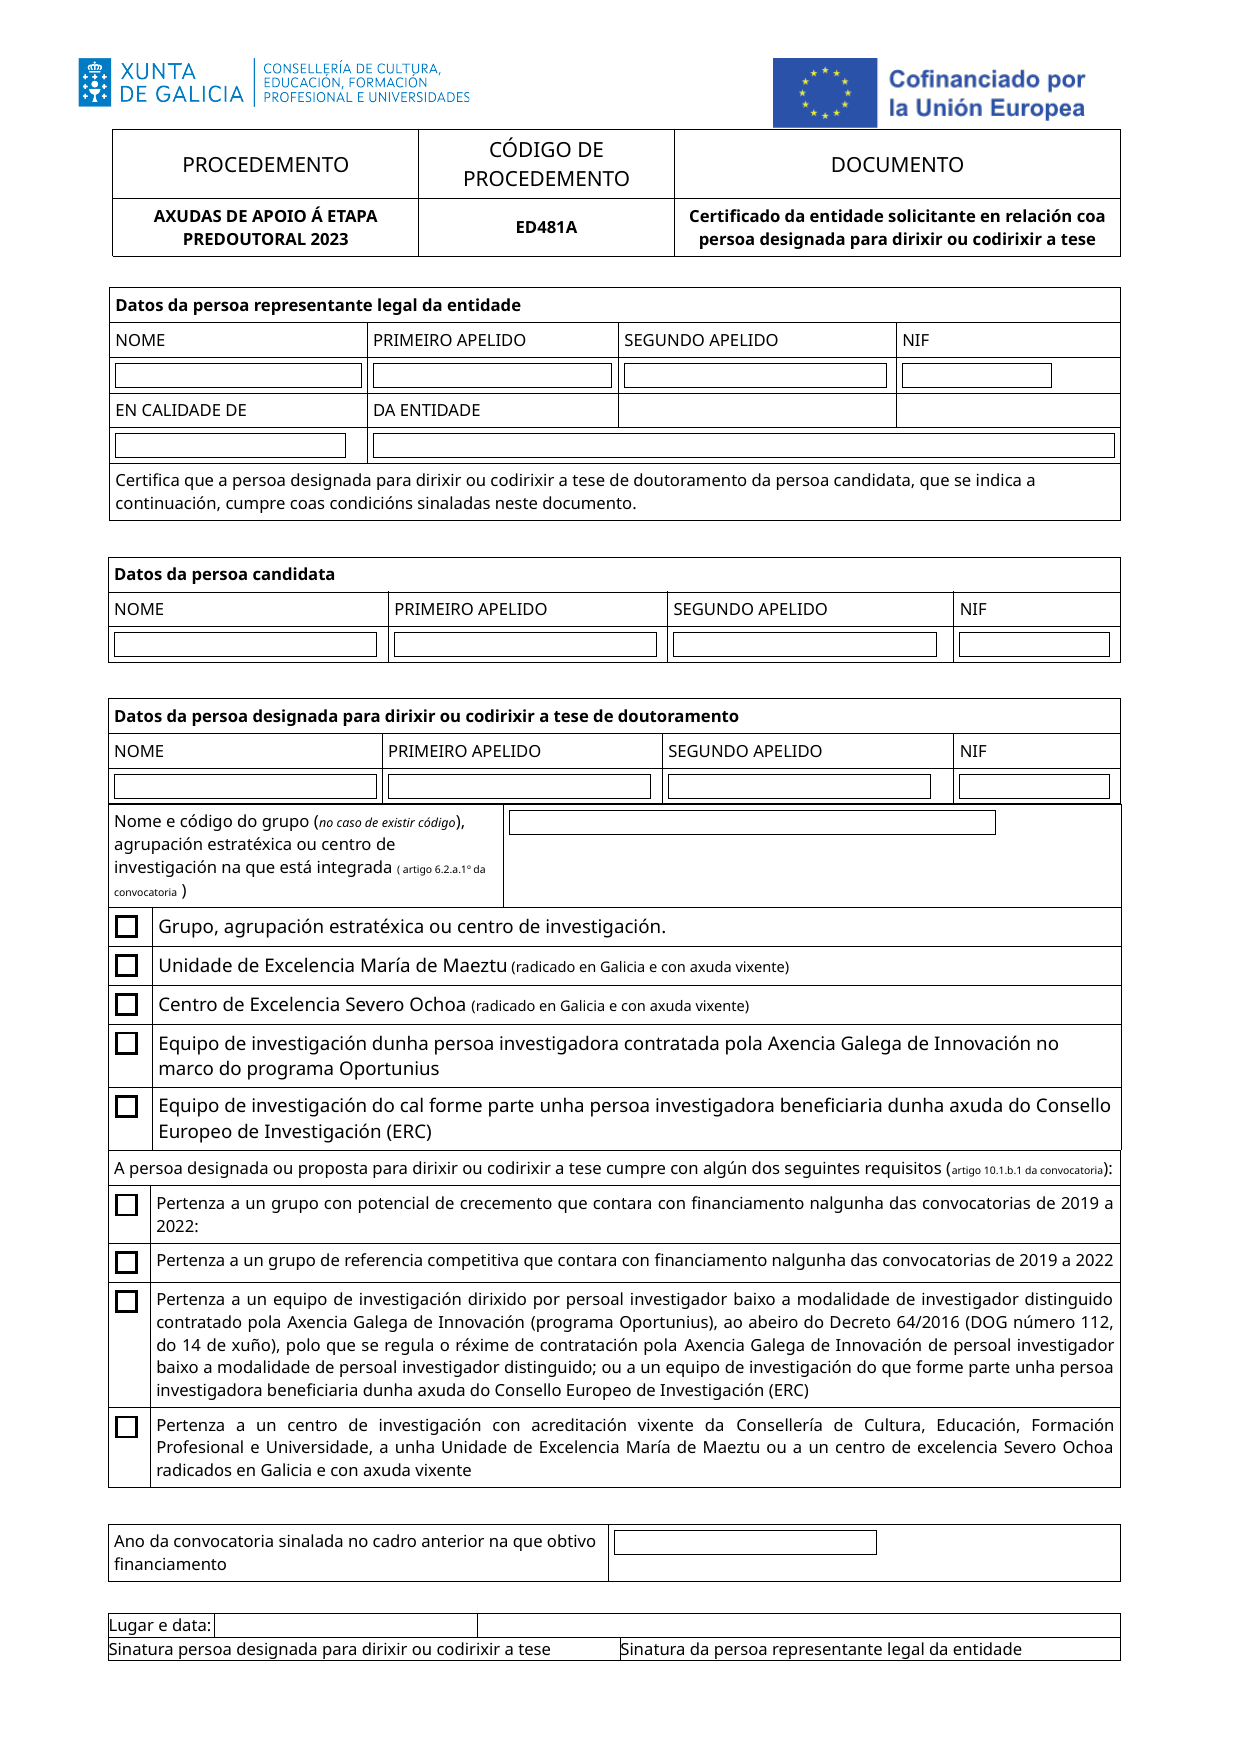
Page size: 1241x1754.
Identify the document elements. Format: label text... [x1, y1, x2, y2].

table_cell Grupo, agrupación estratéxica ou centro de investigación. [153, 908, 1121, 946]
table_cell [109, 986, 152, 1023]
table_cell [110, 358, 367, 392]
table_cell NIF [897, 323, 1120, 357]
table_cell NOME [109, 593, 388, 626]
table_header Ano da convocatoria sinalada no cadro anterior na que obtivo financiamento [109, 1525, 608, 1581]
table_cell Pertenza a un equipo de investigación dirixido por persoal investigador baixo a modalidade de investigador distinguido contratado pola Axencia Galega de Innovación (programa Oportunius), ao abeiro do Decreto 64/2016 (DOG número 112, do 14 de xuño), polo que se regula o réxime de contratación pola Axencia Galega de Innovación de persoal investigador baixo a modalidade de persoal investigador distinguido; ou a un equipo de investigación do que forme parte unha persoa investigadora beneficiaria dunha axuda do Consello Europeo de Investigación (ERC) [151, 1283, 1120, 1407]
table_cell EN CALIDADE DE [110, 394, 367, 427]
table_header Nome e código do grupo (no caso de existir código), agrupación estratéxica ou centro de investigación na que está integrada ( artigo 6.2.a.1º da convocatoria ) [109, 805, 503, 907]
table_header DOCUMENTO [675, 130, 1120, 198]
table_cell Unidade de Excelencia María de Maeztu (radicado en Galicia e con axuda vixente) [153, 947, 1121, 984]
table_header Lugar e data: [109, 1614, 214, 1637]
table_cell Pertenza a un centro de investigación con acreditación vixente da Consellería de Cultura, Educación, Formación Profesional e Universidade, a unha Unidade de Excelencia María de Maeztu ou a un centro de excelencia Severo Ochoa radicados en Galicia e con axuda vixente [151, 1408, 1120, 1487]
table_cell [110, 428, 367, 463]
table_cell Centro de Excelencia Severo Ochoa (radicado en Galicia e con axuda vixente) [153, 986, 1121, 1023]
table_cell DA ENTIDADE [368, 394, 618, 427]
table_header [478, 1614, 1120, 1637]
table_cell Equipo de investigación dunha persoa investigadora contratada pola Axencia Galega de Innovación no marco do programa Oportunius [153, 1025, 1121, 1087]
table_header [109, 1186, 150, 1243]
table_cell PRIMEIRO APELIDO [383, 734, 662, 768]
table_header Pertenza a un grupo con potencial de crecemento que contara con financiamento nalgunha das convocatorias de 2019 a 2022: [151, 1186, 1120, 1243]
table_cell SEGUNDO APELIDO [663, 734, 953, 768]
table_cell [383, 769, 662, 803]
table_cell [897, 394, 1120, 427]
table_cell [109, 947, 152, 984]
picture [78, 58, 470, 107]
table_cell NOME [110, 323, 367, 357]
table_cell [109, 908, 152, 946]
table_cell SEGUNDO APELIDO [619, 323, 896, 357]
table_cell NIF [954, 593, 1120, 626]
table_cell SEGUNDO APELIDO [668, 593, 953, 626]
table_cell [663, 769, 953, 803]
table_header Datos da persoa representante legal da entidade [110, 288, 1120, 322]
table_cell [109, 1283, 150, 1407]
table_cell [109, 1025, 152, 1087]
table_cell [368, 358, 618, 392]
table_cell [109, 627, 388, 662]
table_cell Equipo de investigación do cal forme parte unha persoa investigadora beneficiaria dunha axuda do Consello Europeo de Investigación (ERC) [153, 1088, 1121, 1149]
table_cell [109, 769, 382, 803]
table_cell [954, 769, 1120, 803]
table_header Datos da persoa designada para dirixir ou codirixir a tese de doutoramento [109, 699, 1120, 733]
table_cell [368, 428, 1120, 463]
table_header CÓDIGO DE PROCEDEMENTO [419, 130, 674, 198]
table_cell [619, 358, 896, 392]
table_cell [389, 627, 667, 662]
table_cell [897, 358, 1120, 392]
table_header PROCEDEMENTO [113, 130, 418, 198]
table_cell NIF [954, 734, 1120, 768]
table_cell Sinatura persoa designada para dirixir ou codirixir a tese [109, 1638, 620, 1660]
table_cell AXUDAS DE APOIO Á ETAPA PREDOUTORAL 2023 [113, 199, 418, 256]
picture [773, 58, 1087, 129]
table_cell [109, 1408, 150, 1487]
table_cell PRIMEIRO APELIDO [389, 593, 667, 626]
table_header [609, 1525, 1120, 1581]
table_cell Certificado da entidade solicitante en relación coa persoa designada para dirixir ou codirixir a tese [675, 199, 1120, 256]
table_cell [109, 1244, 150, 1282]
table_cell [109, 1088, 152, 1149]
table_cell NOME [109, 734, 382, 768]
table_cell ED481A [419, 199, 674, 256]
table_cell [668, 627, 953, 662]
table_cell PRIMEIRO APELIDO [368, 323, 618, 357]
table_cell Certifica que a persoa designada para dirixir ou codirixir a tese de doutoramento da persoa candidata, que se indica a continuación, cumpre coas condicións sinaladas neste documento. [110, 464, 1120, 520]
table_header [504, 805, 1121, 907]
table_header A persoa designada ou proposta para dirixir ou codirixir a tese cumpre con algún dos seguintes requisitos (artigo 10.1.b.1 da convocatoria): [109, 1151, 1120, 1185]
table_cell Sinatura da persoa representante legal da entidade [621, 1638, 1120, 1660]
table_cell Pertenza a un grupo de referencia competitiva que contara con financiamento nalgunha das convocatorias de 2019 a 2022 [151, 1244, 1120, 1282]
table_header Datos da persoa candidata [109, 558, 1120, 591]
table_cell [954, 627, 1120, 662]
table_cell [619, 394, 896, 427]
